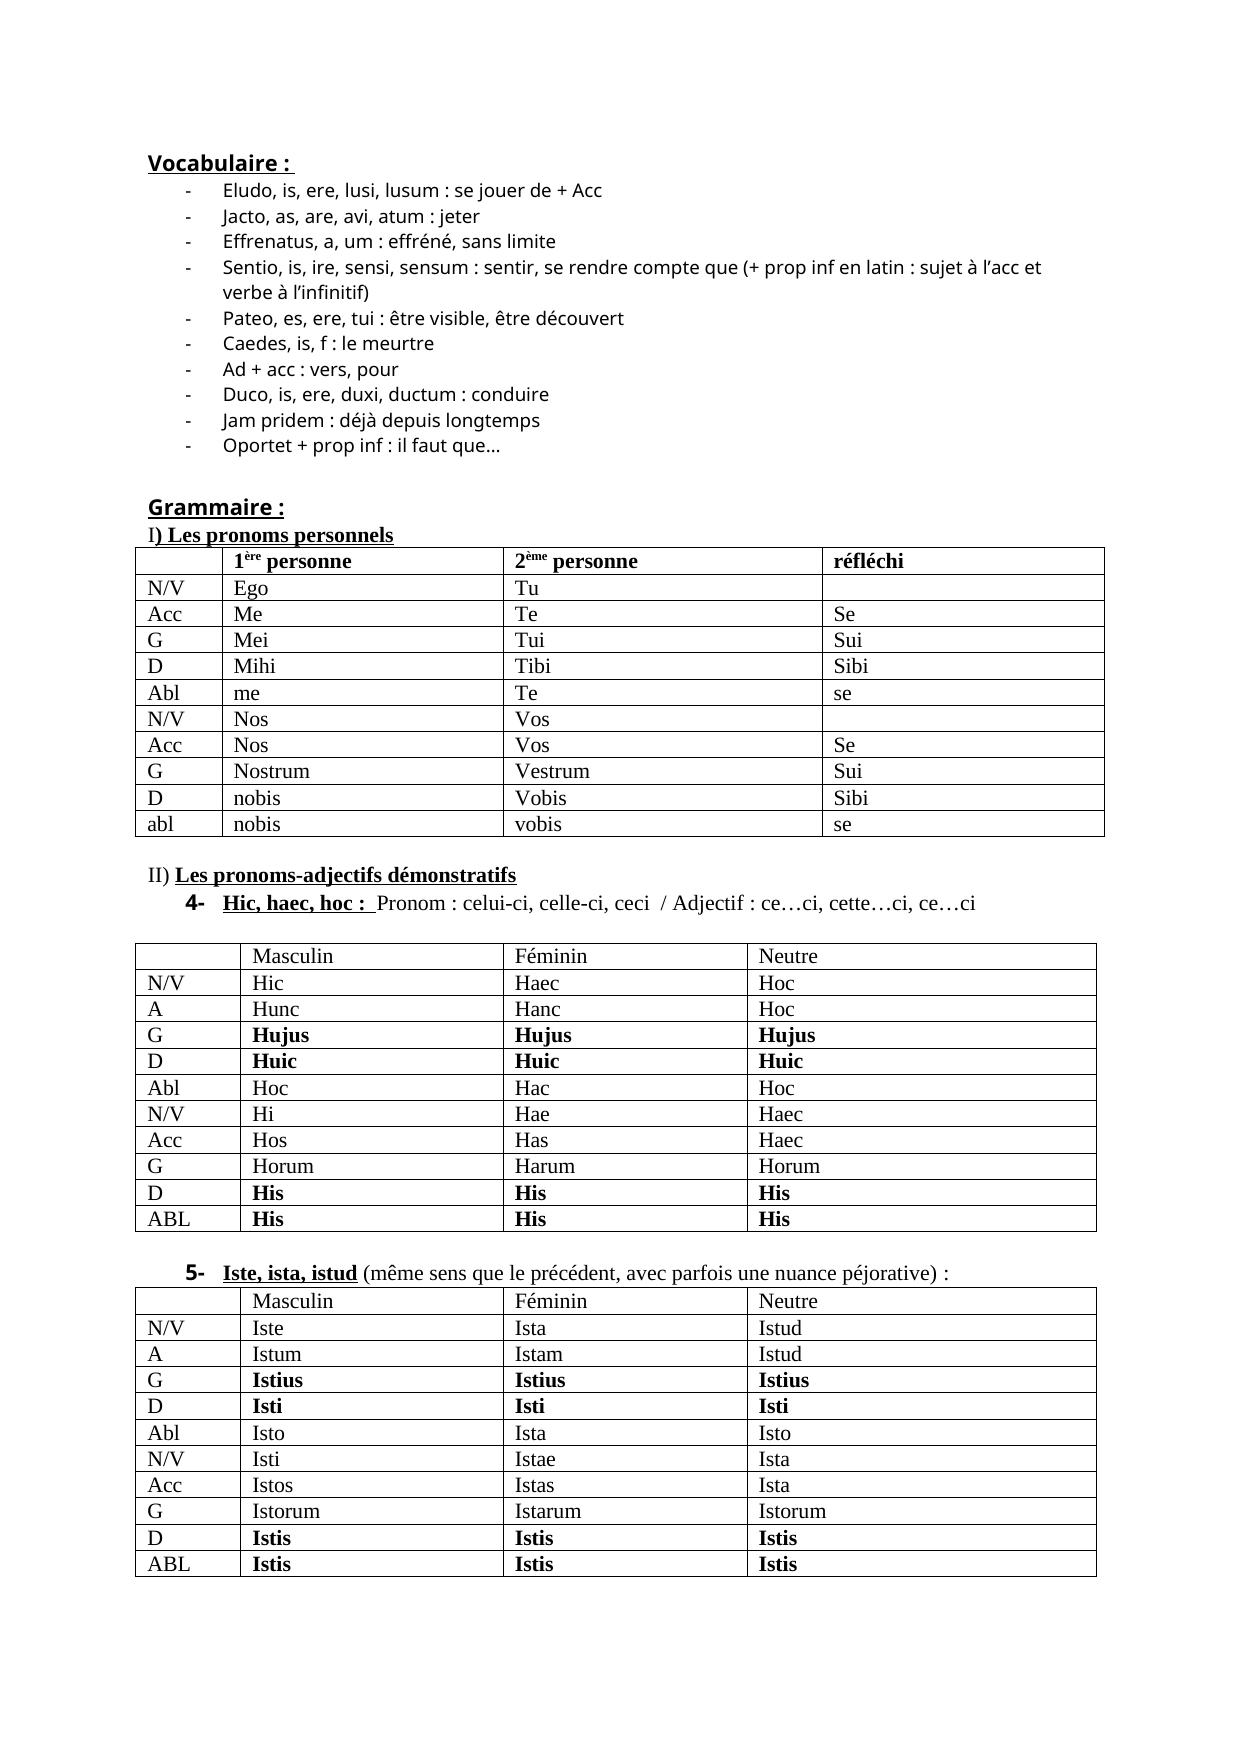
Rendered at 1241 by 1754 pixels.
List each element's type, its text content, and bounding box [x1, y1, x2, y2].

table_cell nobis [223, 811, 503, 836]
list Jam pridem : déjà depuis longtemps [185, 407, 1093, 433]
table_cell ABL [136, 1206, 240, 1231]
text II) Les pronoms-adjectifs démonstratifs [148, 862, 1093, 887]
table_cell Sui [823, 758, 1104, 783]
table_cell Vestrum [504, 758, 822, 783]
table_cell Acc [136, 1127, 240, 1152]
table_cell Ista [504, 1420, 747, 1445]
table_cell Istum [241, 1341, 503, 1366]
table_cell Huic [504, 1049, 747, 1074]
table_cell Hoc [748, 996, 1096, 1021]
table_cell N/V [136, 575, 222, 600]
table_cell Haec [504, 970, 747, 995]
text Vocabulaire : [148, 148, 1093, 177]
table_cell D [136, 1525, 240, 1550]
table_cell A [136, 996, 240, 1021]
table_cell nobis [223, 785, 503, 810]
table_cell Hanc [504, 996, 747, 1021]
table_cell Te [504, 680, 822, 705]
table_cell Nos [223, 732, 503, 757]
table_cell Istarum [504, 1498, 747, 1523]
table_cell Tu [504, 575, 822, 600]
table_cell Istius [504, 1367, 747, 1392]
list Jacto, as, are, avi, atum : jeter [185, 203, 1093, 228]
table_cell Horum [241, 1154, 503, 1179]
table_cell Istis [748, 1525, 1096, 1550]
table_cell N/V [136, 970, 240, 995]
table_cell Vos [504, 706, 822, 731]
table_cell Has [504, 1127, 747, 1152]
table_cell Istius [748, 1367, 1096, 1392]
table_cell Abl [136, 680, 222, 705]
table_header 2ème personne [504, 548, 822, 573]
table_cell Isti [748, 1393, 1096, 1418]
table_cell His [241, 1180, 503, 1205]
table_cell Istis [504, 1525, 747, 1550]
table_header Masculin [241, 1288, 503, 1313]
table_cell Haec [748, 1101, 1096, 1126]
table_cell se [823, 680, 1104, 705]
table_header Féminin [504, 1288, 747, 1313]
table_cell Se [823, 732, 1104, 757]
table_cell Nostrum [223, 758, 503, 783]
table_cell me [223, 680, 503, 705]
table_cell G [136, 1022, 240, 1047]
table_cell Istis [504, 1551, 747, 1576]
table_cell Istam [504, 1341, 747, 1366]
table_cell Isto [748, 1420, 1096, 1445]
table_cell se [823, 811, 1104, 836]
table_cell Istos [241, 1472, 503, 1497]
table_cell Acc [136, 732, 222, 757]
table_cell Tibi [504, 653, 822, 678]
table_cell G [136, 1498, 240, 1523]
table_cell Hujus [748, 1022, 1096, 1047]
table_cell N/V [136, 1315, 240, 1340]
table_cell Istorum [241, 1498, 503, 1523]
table_cell D [136, 653, 222, 678]
table_cell Harum [504, 1154, 747, 1179]
table_cell Iste [241, 1315, 503, 1340]
table_cell Acc [136, 1472, 240, 1497]
table_cell G [136, 627, 222, 652]
list Oportet + prop inf : il faut que… [185, 433, 1093, 458]
table_cell Istas [504, 1472, 747, 1497]
table_cell Hujus [504, 1022, 747, 1047]
table_cell His [504, 1180, 747, 1205]
table_cell Sibi [823, 653, 1104, 678]
table_cell G [136, 1154, 240, 1179]
table_cell Vos [504, 732, 822, 757]
table_header Masculin [241, 944, 503, 969]
table_cell Hi [241, 1101, 503, 1126]
table_cell Horum [748, 1154, 1096, 1179]
table_cell Haec [748, 1127, 1096, 1152]
table_cell A [136, 1341, 240, 1366]
table_cell Ista [748, 1446, 1096, 1471]
list Ad + acc : vers, pour [185, 356, 1093, 382]
table_cell Acc [136, 601, 222, 626]
table_cell Mei [223, 627, 503, 652]
table_cell Me [223, 601, 503, 626]
table_cell Hac [504, 1075, 747, 1100]
table_cell Ista [504, 1315, 747, 1340]
table_cell Isti [241, 1393, 503, 1418]
table_cell Ista [748, 1472, 1096, 1497]
table_cell Istis [241, 1525, 503, 1550]
table_cell N/V [136, 1101, 240, 1126]
table_cell vobis [504, 811, 822, 836]
table_header Féminin [504, 944, 747, 969]
table_cell D [136, 1049, 240, 1074]
table_cell Isti [504, 1393, 747, 1418]
table_cell Hujus [241, 1022, 503, 1047]
table_header 1ère personne [223, 548, 503, 573]
list Caedes, is, f : le meurtre [185, 331, 1093, 356]
table_cell Mihi [223, 653, 503, 678]
table_cell N/V [136, 1446, 240, 1471]
table_cell Se [823, 601, 1104, 626]
table_cell abl [136, 811, 222, 836]
table_cell [823, 706, 1104, 731]
table_cell D [136, 1393, 240, 1418]
table_cell Vobis [504, 785, 822, 810]
table_cell Istis [241, 1551, 503, 1576]
table_cell G [136, 758, 222, 783]
text Grammaire : [148, 492, 1093, 522]
table_cell Huic [241, 1049, 503, 1074]
list Effrenatus, a, um : effréné, sans limite [185, 228, 1093, 254]
table_cell Hic [241, 970, 503, 995]
table_cell Hos [241, 1127, 503, 1152]
table_cell Sui [823, 627, 1104, 652]
table_cell ABL [136, 1551, 240, 1576]
table_cell Istud [748, 1341, 1096, 1366]
list Eludo, is, ere, lusi, lusum : se jouer de + Acc [185, 177, 1093, 203]
table_cell Abl [136, 1420, 240, 1445]
text I) Les pronoms personnels [148, 522, 1093, 547]
table_cell Hoc [748, 1075, 1096, 1100]
table_header [136, 944, 240, 969]
table_cell Istorum [748, 1498, 1096, 1523]
table_cell Te [504, 601, 822, 626]
table_cell Hoc [241, 1075, 503, 1100]
list Pateo, es, ere, tui : être visible, être découvert [185, 305, 1093, 331]
list Sentio, is, ire, sensi, sensum : sentir, se rendre compte que (+ prop inf en latin : sujet à l’acc et verbe à l’infinitif) [185, 254, 1093, 305]
table_cell His [748, 1180, 1096, 1205]
table_cell Isto [241, 1420, 503, 1445]
table_cell His [748, 1206, 1096, 1231]
table_cell Sibi [823, 785, 1104, 810]
table_cell Istae [504, 1446, 747, 1471]
list Iste, ista, istud (même sens que le précédent, avec parfois une nuance péjorative) : [185, 1257, 1093, 1287]
table_header [136, 1288, 240, 1313]
table_header Neutre [748, 944, 1096, 969]
table_header [136, 548, 222, 573]
table_cell His [241, 1206, 503, 1231]
table_header réfléchi [823, 548, 1104, 573]
list Duco, is, ere, duxi, ductum : conduire [185, 382, 1093, 407]
table_cell Istud [748, 1315, 1096, 1340]
table_cell Tui [504, 627, 822, 652]
table_cell G [136, 1367, 240, 1392]
table_header Neutre [748, 1288, 1096, 1313]
table_cell Istis [748, 1551, 1096, 1576]
table_cell His [504, 1206, 747, 1231]
table_cell [823, 575, 1104, 600]
table_cell Hae [504, 1101, 747, 1126]
table_cell Hoc [748, 970, 1096, 995]
table_cell Huic [748, 1049, 1096, 1074]
table_cell N/V [136, 706, 222, 731]
table_cell D [136, 1180, 240, 1205]
list Hic, haec, hoc : Pronom : celui-ci, celle-ci, ceci / Adjectif : ce…ci, cette…ci, ce…ci [185, 887, 1093, 917]
table_cell Isti [241, 1446, 503, 1471]
table_cell D [136, 785, 222, 810]
table_cell Hunc [241, 996, 503, 1021]
table_cell Abl [136, 1075, 240, 1100]
table_cell Nos [223, 706, 503, 731]
table_cell Istius [241, 1367, 503, 1392]
table_cell Ego [223, 575, 503, 600]
